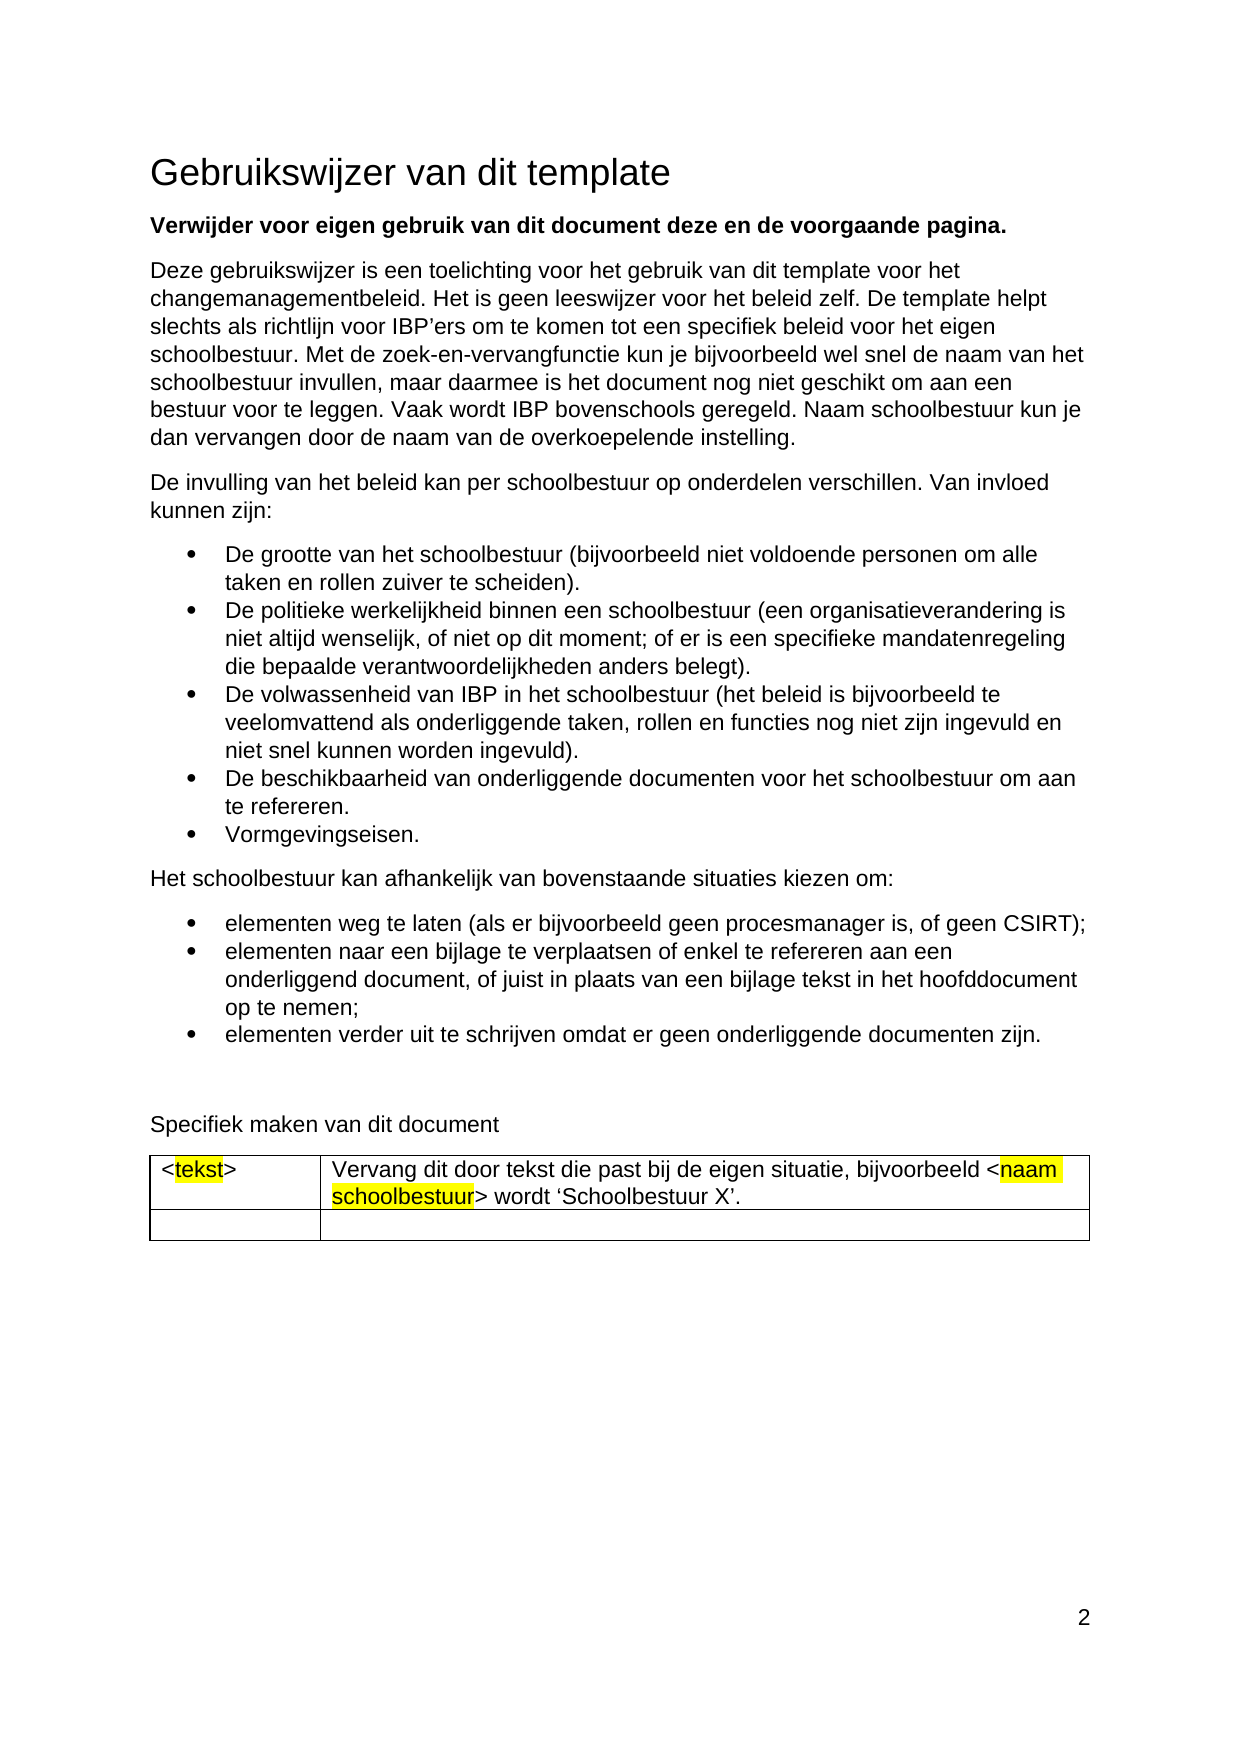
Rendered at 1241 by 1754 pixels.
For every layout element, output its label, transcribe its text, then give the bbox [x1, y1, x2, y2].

list De politieke werkelijkheid binnen een schoolbestuur (een organisatieverandering is niet altijd wenselijk, of niet op dit moment; of er is een specifieke mandatenregeling die bepaalde verantwoordelijkheden anders belegt). [187, 597, 1090, 679]
list elementen weg te laten (als er bijvoorbeeld geen procesmanager is, of geen CSIRT); [187, 910, 1090, 936]
table_cell [321, 1210, 1089, 1240]
table_header Vervang dit door tekst die past bij de eigen situatie, bijvoorbeeld <naam schoolbestuur> wordt ‘Schoolbestuur X’. [321, 1156, 1089, 1209]
list Vormgevingseisen. [187, 821, 1090, 847]
list De volwassenheid van IBP in het schoolbestuur (het beleid is bijvoorbeeld te veelomvattend als onderliggende taken, rollen en functies nog niet zijn ingevuld en niet snel kunnen worden ingevuld). [187, 681, 1090, 763]
list De beschikbaarheid van onderliggende documenten voor het schoolbestuur om aan te refereren. [187, 765, 1090, 819]
table_header <tekst> [151, 1156, 320, 1209]
list De grootte van het schoolbestuur (bijvoorbeeld niet voldoende personen om alle taken en rollen zuiver te scheiden). [187, 541, 1090, 596]
text Verwijder voor eigen gebruik van dit document deze en de voorgaande pagina. [150, 212, 1090, 239]
text Specifiek maken van dit document [150, 1111, 1090, 1137]
list elementen verder uit te schrijven omdat er geen onderliggende documenten zijn. [187, 1021, 1090, 1048]
text Gebruikswijzer van dit template [150, 150, 1090, 193]
table_cell [151, 1210, 320, 1240]
list elementen naar een bijlage te verplaatsen of enkel te refereren aan een onderliggend document, of juist in plaats van een bijlage tekst in het hoofddocument op te nemen; [187, 938, 1090, 1020]
text Deze gebruikswijzer is een toelichting voor het gebruik van dit template voor het changemanagementbeleid. Het is geen leeswijzer voor het beleid zelf. De template helpt slechts als richtlijn voor IBP’ers om te komen tot een specifiek beleid voor het eigen schoolbestuur. Met de zoek-en-vervangfunctie kun je bijvoorbeeld wel snel de naam van het schoolbestuur invullen, maar daarmee is het document nog niet geschikt om aan een bestuur voor te leggen. Vaak wordt IBP bovenschools geregeld. Naam schoolbestuur kun je dan vervangen door de naam van de overkoepelende instelling. [150, 257, 1090, 451]
text Het schoolbestuur kan afhankelijk van bovenstaande situaties kiezen om: [150, 865, 1090, 892]
text De invulling van het beleid kan per schoolbestuur op onderdelen verschillen. Van invloed kunnen zijn: [150, 469, 1090, 523]
